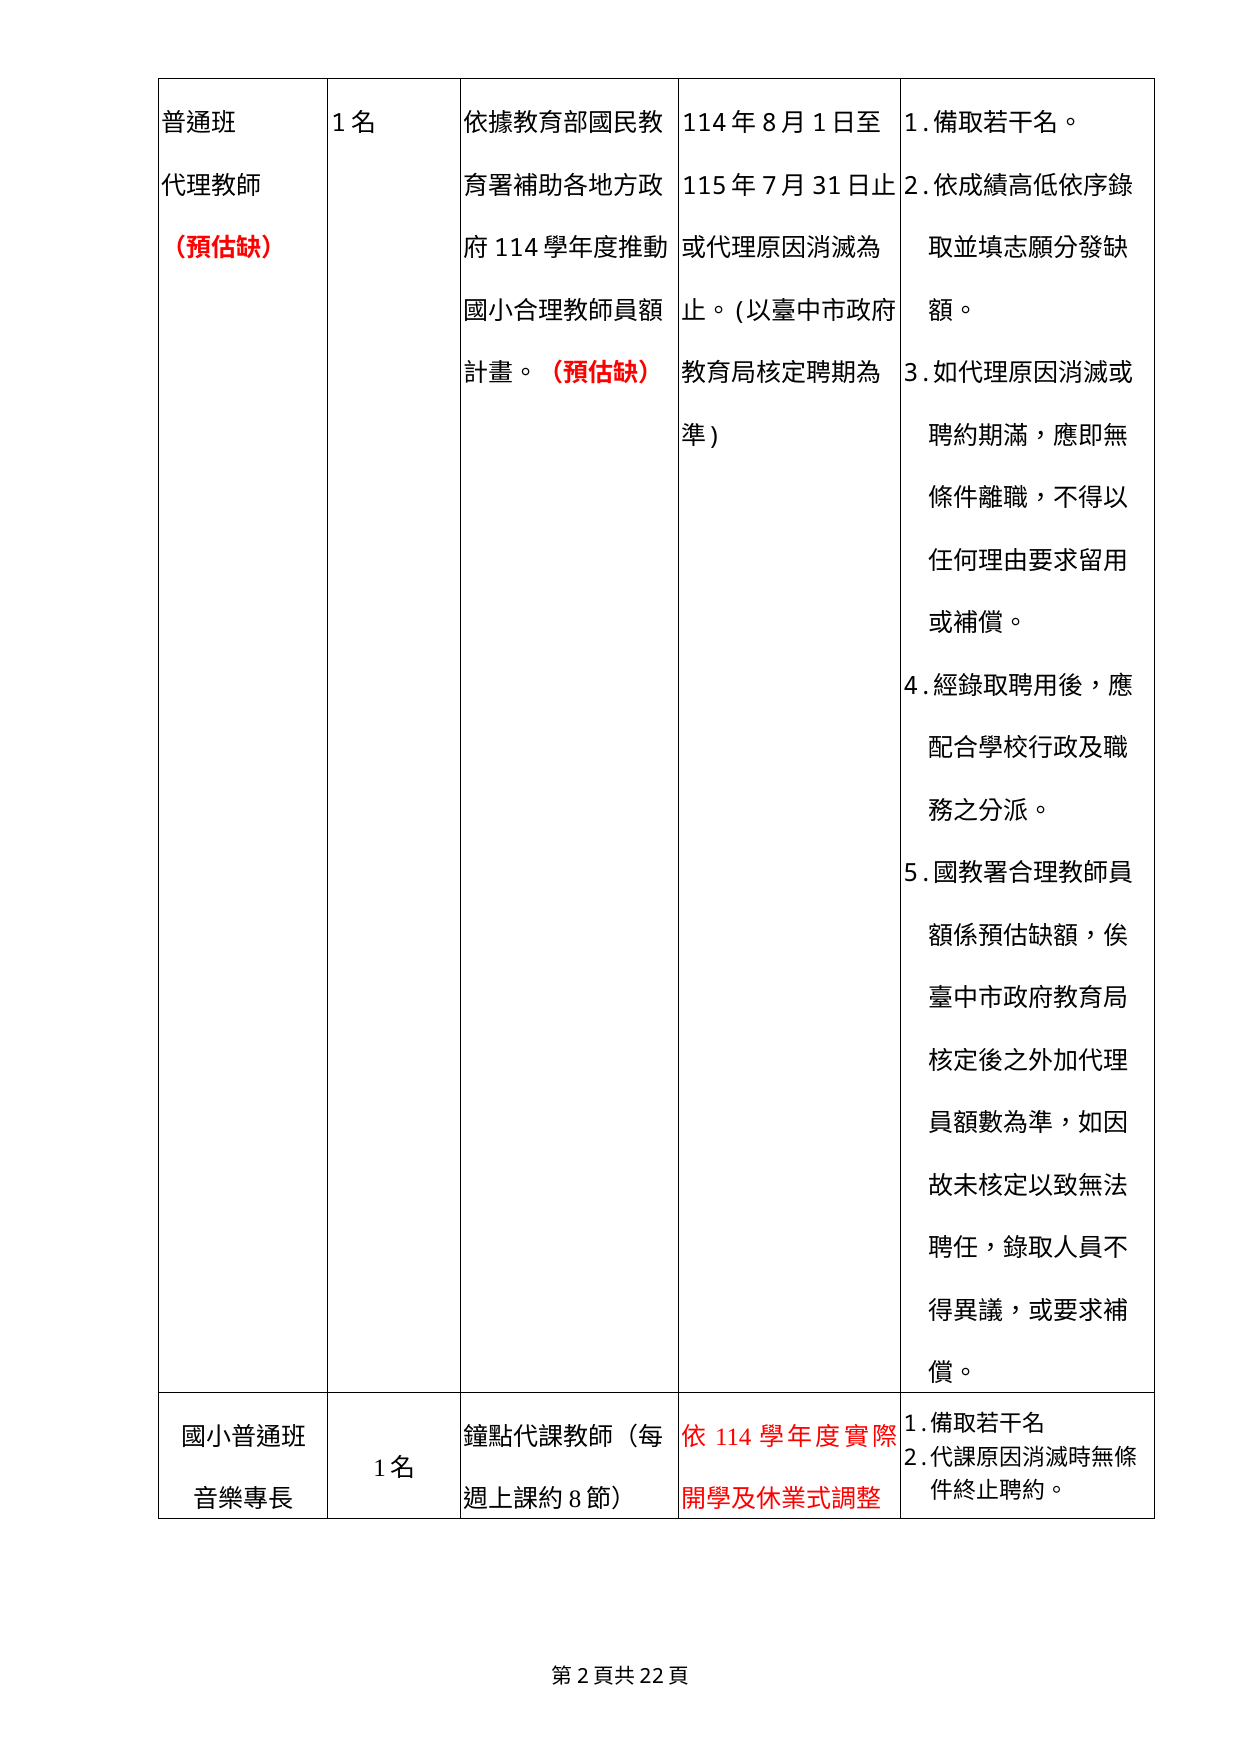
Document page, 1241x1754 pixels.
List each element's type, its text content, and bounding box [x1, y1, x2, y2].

table_cell 依114學年度實際開學及休業式調整 [679, 1393, 900, 1518]
table_cell 1名 [328, 79, 460, 1392]
table_cell 114年8月1日至115年7月31日止或代理原因消滅為止。(以臺中市政府教育局核定聘期為準) [679, 79, 900, 1392]
table_cell 1名 [328, 1393, 460, 1518]
table_cell 鐘點代課教師（每週上課約8節） [461, 1393, 678, 1518]
table_cell 1.備取若干名。 2.依成績高低依序錄取並填志願分發缺額。 3.如代理原因消滅或聘約期滿，應即無條件離職，不得以任何理由要求留用或補償。 4.經錄取聘用後，應配合學校行政及職務之分派。 5.國教署合理教師員額係預估缺額，俟臺中市政府教育局核定後之外加代理員額數為準，如因故未核定以致無法聘任，錄取人員不得異議，或要求補償。 [901, 79, 1154, 1392]
table_cell 國小普通班 音樂專長 [159, 1393, 327, 1518]
table_cell 1.備取若干名 2.代課原因消滅時無條件終止聘約。 [901, 1393, 1154, 1518]
table_cell 依據教育部國民教育署補助各地方政府114學年度推動國小合理教師員額計畫。（預估缺） [461, 79, 678, 1392]
table_cell 普通班 代理教師 （預估缺） [159, 79, 327, 1392]
